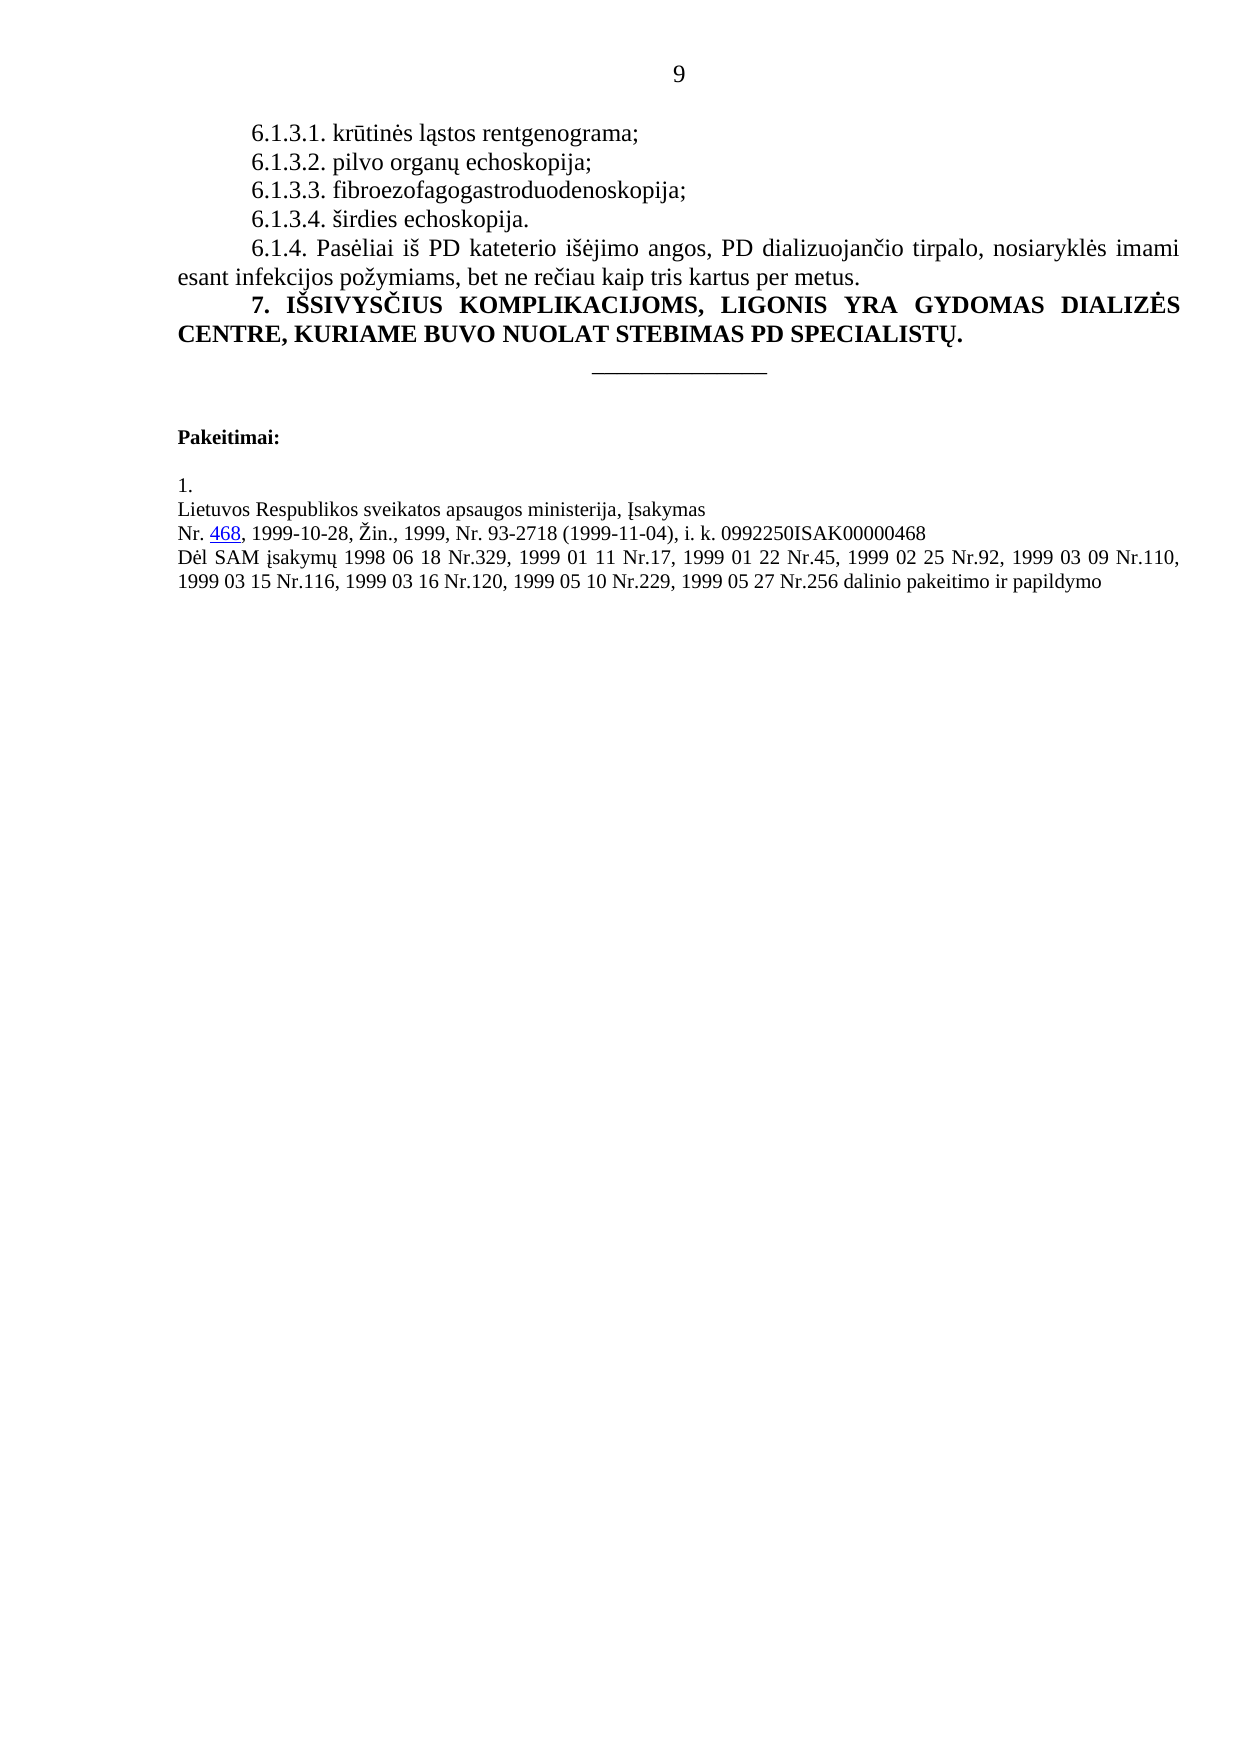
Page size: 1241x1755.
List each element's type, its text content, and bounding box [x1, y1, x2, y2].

text 6.1.4. Pasėliai iš PD kateterio išėjimo angos, PD dializuojančio tirpalo, nosiaryklės imami esant infekcijos požymiams, bet ne rečiau kaip tris kartus per metus. [177, 233, 1181, 291]
text 1. [177, 473, 1181, 497]
text Dėl SAM įsakymų 1998 06 18 Nr.329, 1999 01 11 Nr.17, 1999 01 22 Nr.45, 1999 02 25 Nr.92, 1999 03 09 Nr.110, 1999 03 15 Nr.116, 1999 03 16 Nr.120, 1999 05 10 Nr.229, 1999 05 27 Nr.256 dalinio pakeitimo ir papildymo [177, 545, 1181, 593]
text 6.1.3.2. pilvo organų echoskopija; [177, 147, 1181, 176]
text Pakeitimai: [177, 425, 1181, 449]
text 6.1.3.4. širdies echoskopija. [177, 204, 1181, 233]
text Nr. 468, 1999-10-28, Žin., 1999, Nr. 93-2718 (1999-11-04), i. k. 0992250ISAK00000468 [177, 521, 1181, 545]
text 7. IŠSIVYSČIUS KOMPLIKACIJOMS, LIGONIS YRA GYDOMAS DIALIZĖS CENTRE, KURIAME BUVO nuolat STEBIMAS PD SPECIALISTŲ. [177, 291, 1181, 348]
text ______________ [177, 348, 1181, 377]
text Lietuvos Respublikos sveikatos apsaugos ministerija, Įsakymas [177, 497, 1181, 521]
text 6.1.3.1. krūtinės ląstos rentgenograma; [177, 118, 1181, 147]
text 6.1.3.3. fibroezofagogastroduodenoskopija; [177, 176, 1181, 204]
